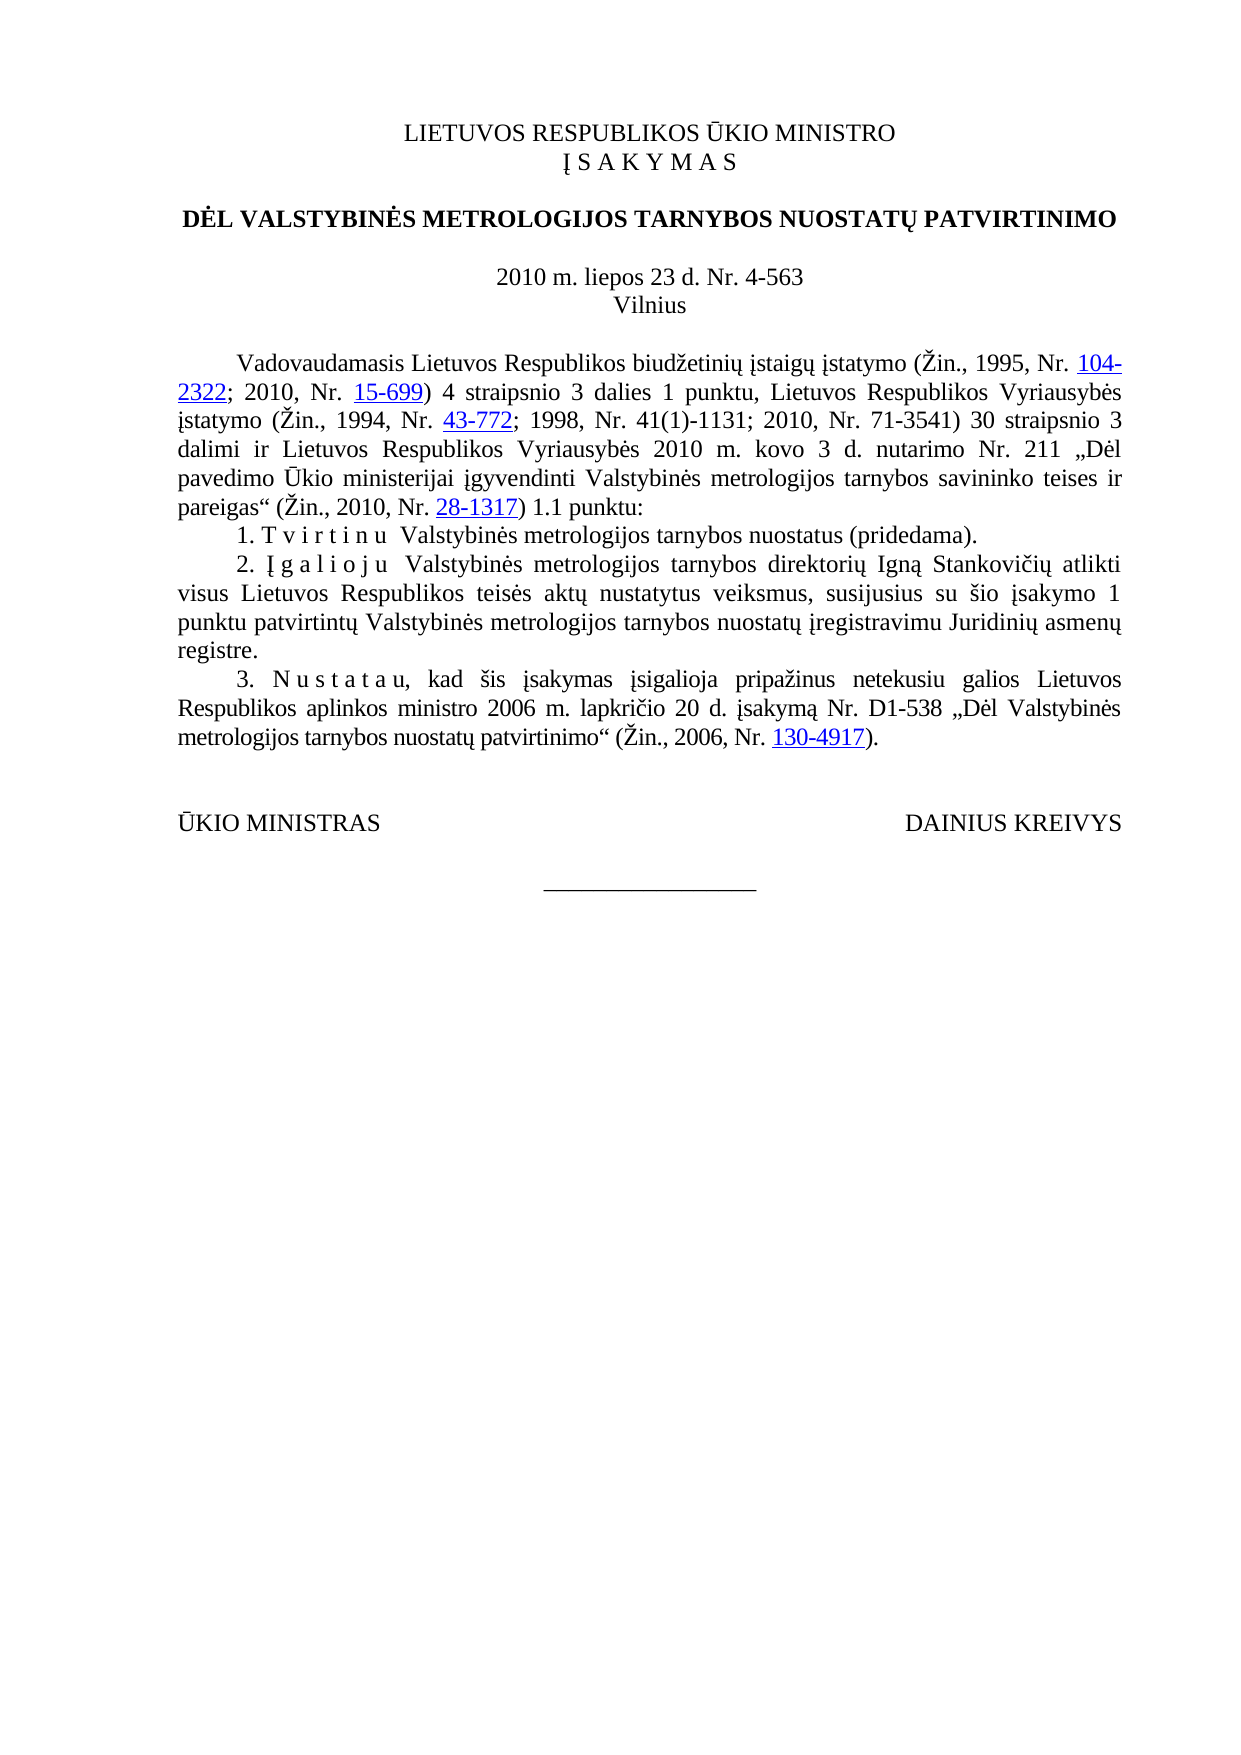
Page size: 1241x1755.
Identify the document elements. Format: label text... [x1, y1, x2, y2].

text _________________ [177, 866, 1122, 894]
text 2010 m. liepos 23 d. Nr. 4-563 [177, 262, 1122, 291]
text 1. Tvirtinu Valstybinės metrologijos tarnybos nuostatus (pridedama). [177, 521, 1122, 549]
text Vilnius [177, 291, 1122, 319]
text 3. Nustatau, kad šis įsakymas įsigalioja pripažinus netekusiu galios Lietuvos Respublikos aplinkos ministro 2006 m. lapkričio 20 d. įsakymą Nr. D1-538 „Dėl Valstybinės metrologijos tarnybos nuostatų patvirtinimo“ (Žin., 2006, Nr. 130-4917). [177, 664, 1122, 751]
text DĖL valstybinės metrologijos tarnybos nuostatų patvirtinimo [177, 204, 1122, 233]
text ĮSAKYMAS [177, 147, 1122, 176]
text Ūkio ministras Dainius Kreivys [177, 808, 1122, 837]
text 2. Įgalioju Valstybinės metrologijos tarnybos direktorių Igną Stankovičių atlikti visus Lietuvos Respublikos teisės aktų nustatytus veiksmus, susijusius su šio įsakymo 1 punktu patvirtintų Valstybinės metrologijos tarnybos nuostatų įregistravimu Juridinių asmenų registre. [177, 549, 1122, 664]
text Vadovaudamasis Lietuvos Respublikos biudžetinių įstaigų įstatymo (Žin., 1995, Nr. 104-2322; 2010, Nr. 15-699) 4 straipsnio 3 dalies 1 punktu, Lietuvos Respublikos Vyriausybės įstatymo (Žin., 1994, Nr. 43-772; 1998, Nr. 41(1)-1131; 2010, Nr. 71-3541) 30 straipsnio 3 dalimi ir Lietuvos Respublikos Vyriausybės 2010 m. kovo 3 d. nutarimo Nr. 211 „Dėl pavedimo Ūkio ministerijai įgyvendinti Valstybinės metrologijos tarnybos savininko teises ir pareigas“ (Žin., 2010, Nr. 28-1317) 1.1 punktu: [177, 348, 1122, 521]
text LIETUVOS RESPUBLIKOS ŪKIO MINISTRO [177, 118, 1122, 147]
